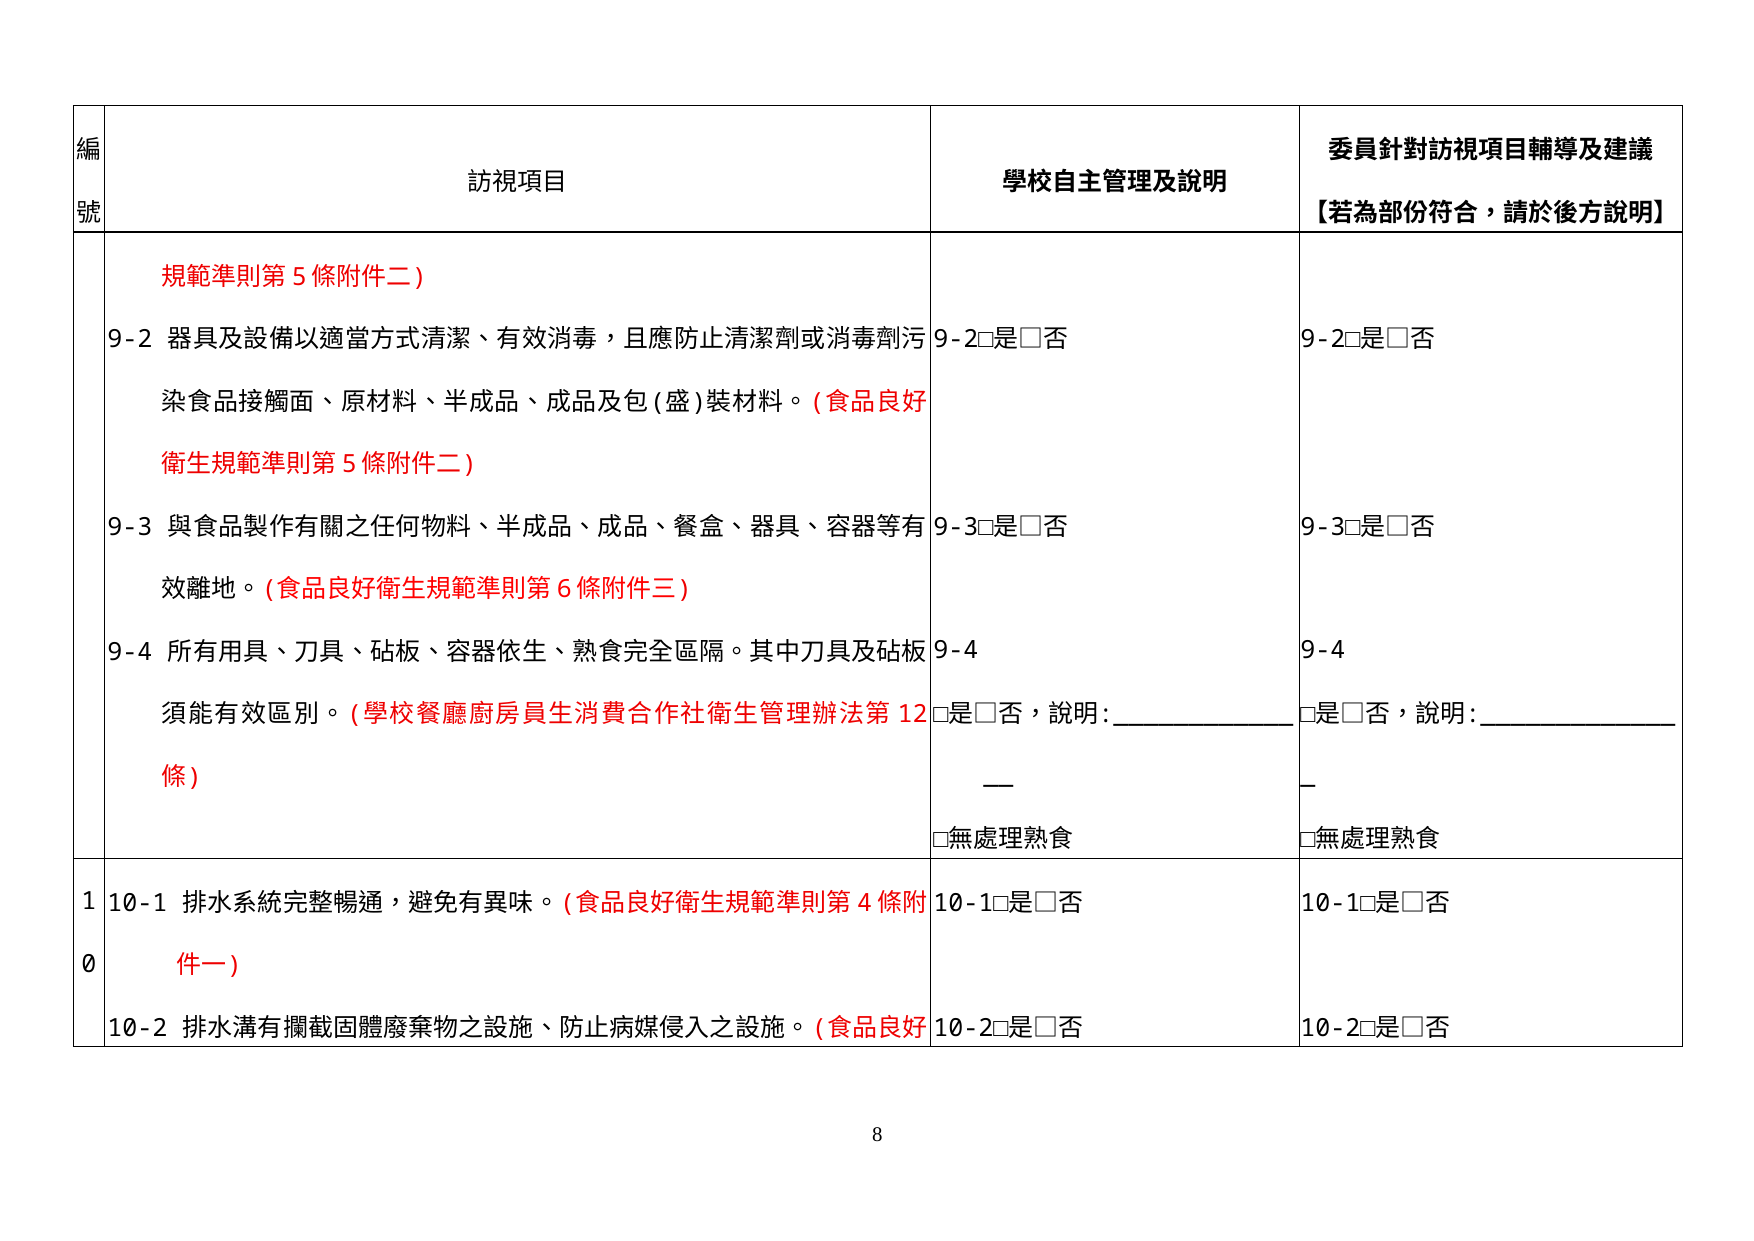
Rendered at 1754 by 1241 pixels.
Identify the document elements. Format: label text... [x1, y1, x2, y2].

table_cell 10 [74, 859, 104, 1046]
table_cell 9-2□是□否 9-3□是□否 9-4 □是□否，說明:______________ □無處理熟食 [1300, 233, 1682, 857]
table_header 編號 [74, 106, 104, 231]
table_cell [74, 233, 104, 857]
table_header 訪視項目 [105, 106, 930, 231]
table_cell 10-1□是□否 10-2□是□否 [931, 859, 1299, 1046]
table_cell 10-1□是□否 10-2□是□否 [1300, 859, 1682, 1046]
table_header 學校自主管理及說明 [931, 106, 1299, 231]
table_cell 10-1 排水系統完整暢通，避免有異味。(食品良好衛生規範準則第4條附件一) 10-2 排水溝有攔截固體廢棄物之設施、防止病媒侵入之設施。(食品良好 [105, 859, 930, 1046]
table_cell 規範準則第5條附件二) 9-2 器具及設備以適當方式清潔、有效消毒，且應防止清潔劑或消毒劑污染食品接觸面、原材料、半成品、成品及包(盛)裝材料。(食品良好衛生規範準則第5條附件二) 9-3 與食品製作有關之任何物料、半成品、成品、餐盒、器具、容器等有效離地。(食品良好衛生規範準則第6條附件三) 9-4 所有用具、刀具、砧板、容器依生、熟食完全區隔。其中刀具及砧板須能有效區別。(學校餐廳廚房員生消費合作社衛生管理辦法第12條) [105, 233, 930, 857]
table_header 委員針對訪視項目輔導及建議 【若為部份符合，請於後方說明】 [1300, 106, 1682, 231]
table_cell 9-2□是□否 9-3□是□否 9-4 □是□否，說明:______________ □無處理熟食 [931, 233, 1299, 857]
